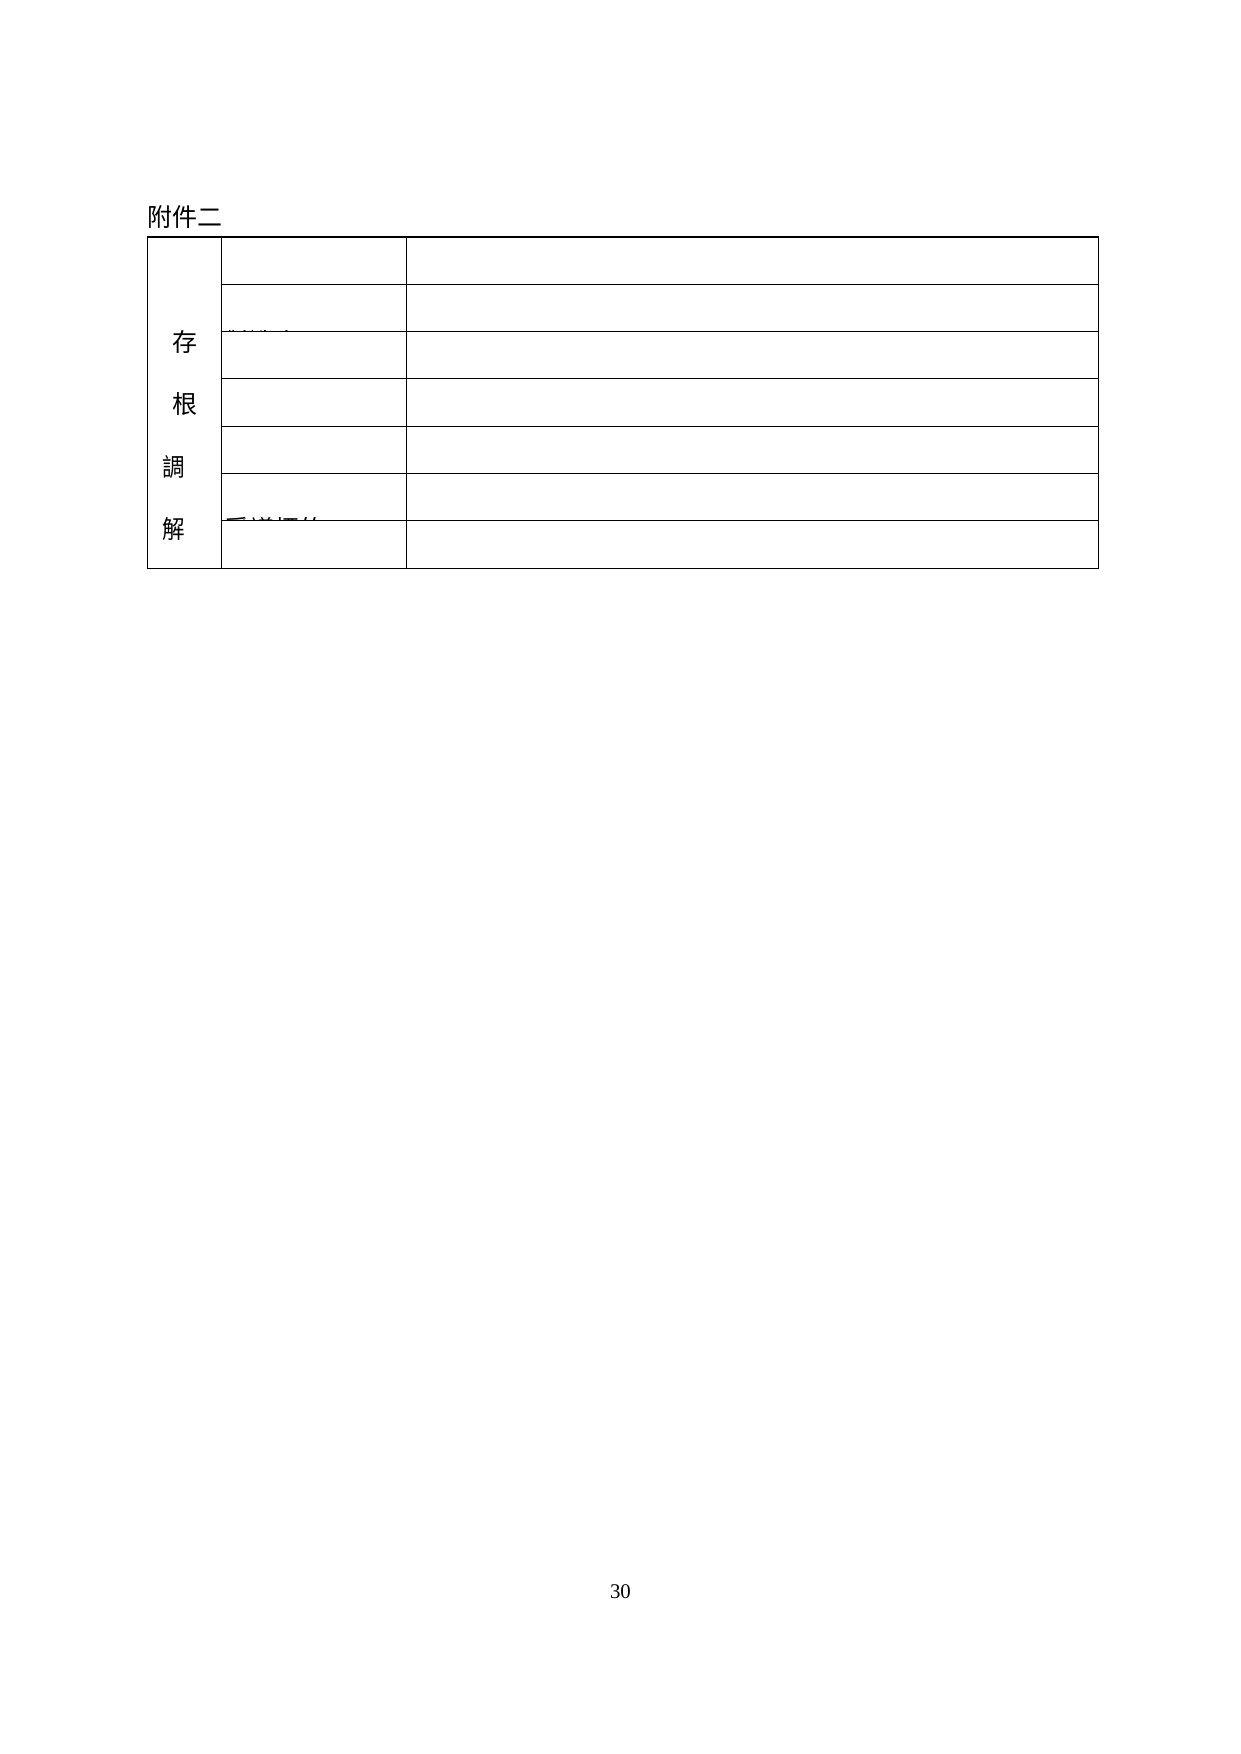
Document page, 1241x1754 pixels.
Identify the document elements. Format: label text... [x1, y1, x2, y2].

table_cell [407, 285, 1098, 331]
table_cell [407, 332, 1098, 378]
table_cell 通知書填發人： [407, 521, 1098, 567]
table_cell 爭議標的 [222, 474, 406, 520]
table_header 申請人 [222, 238, 406, 284]
table_cell [407, 379, 1098, 426]
table_cell [407, 474, 1098, 520]
table_header 存 根 調解 耕地租佃爭議通知書 [148, 238, 221, 567]
table_cell 關係人或證人 [222, 332, 406, 378]
table_cell 對造人 [222, 285, 406, 331]
table_cell 案由 [222, 427, 406, 473]
table_header [407, 238, 1098, 284]
table_cell [407, 427, 1098, 473]
text 附件二 [148, 174, 1092, 236]
table_cell 調解（處）時間 [222, 379, 406, 426]
table_cell 附註 [222, 521, 406, 567]
